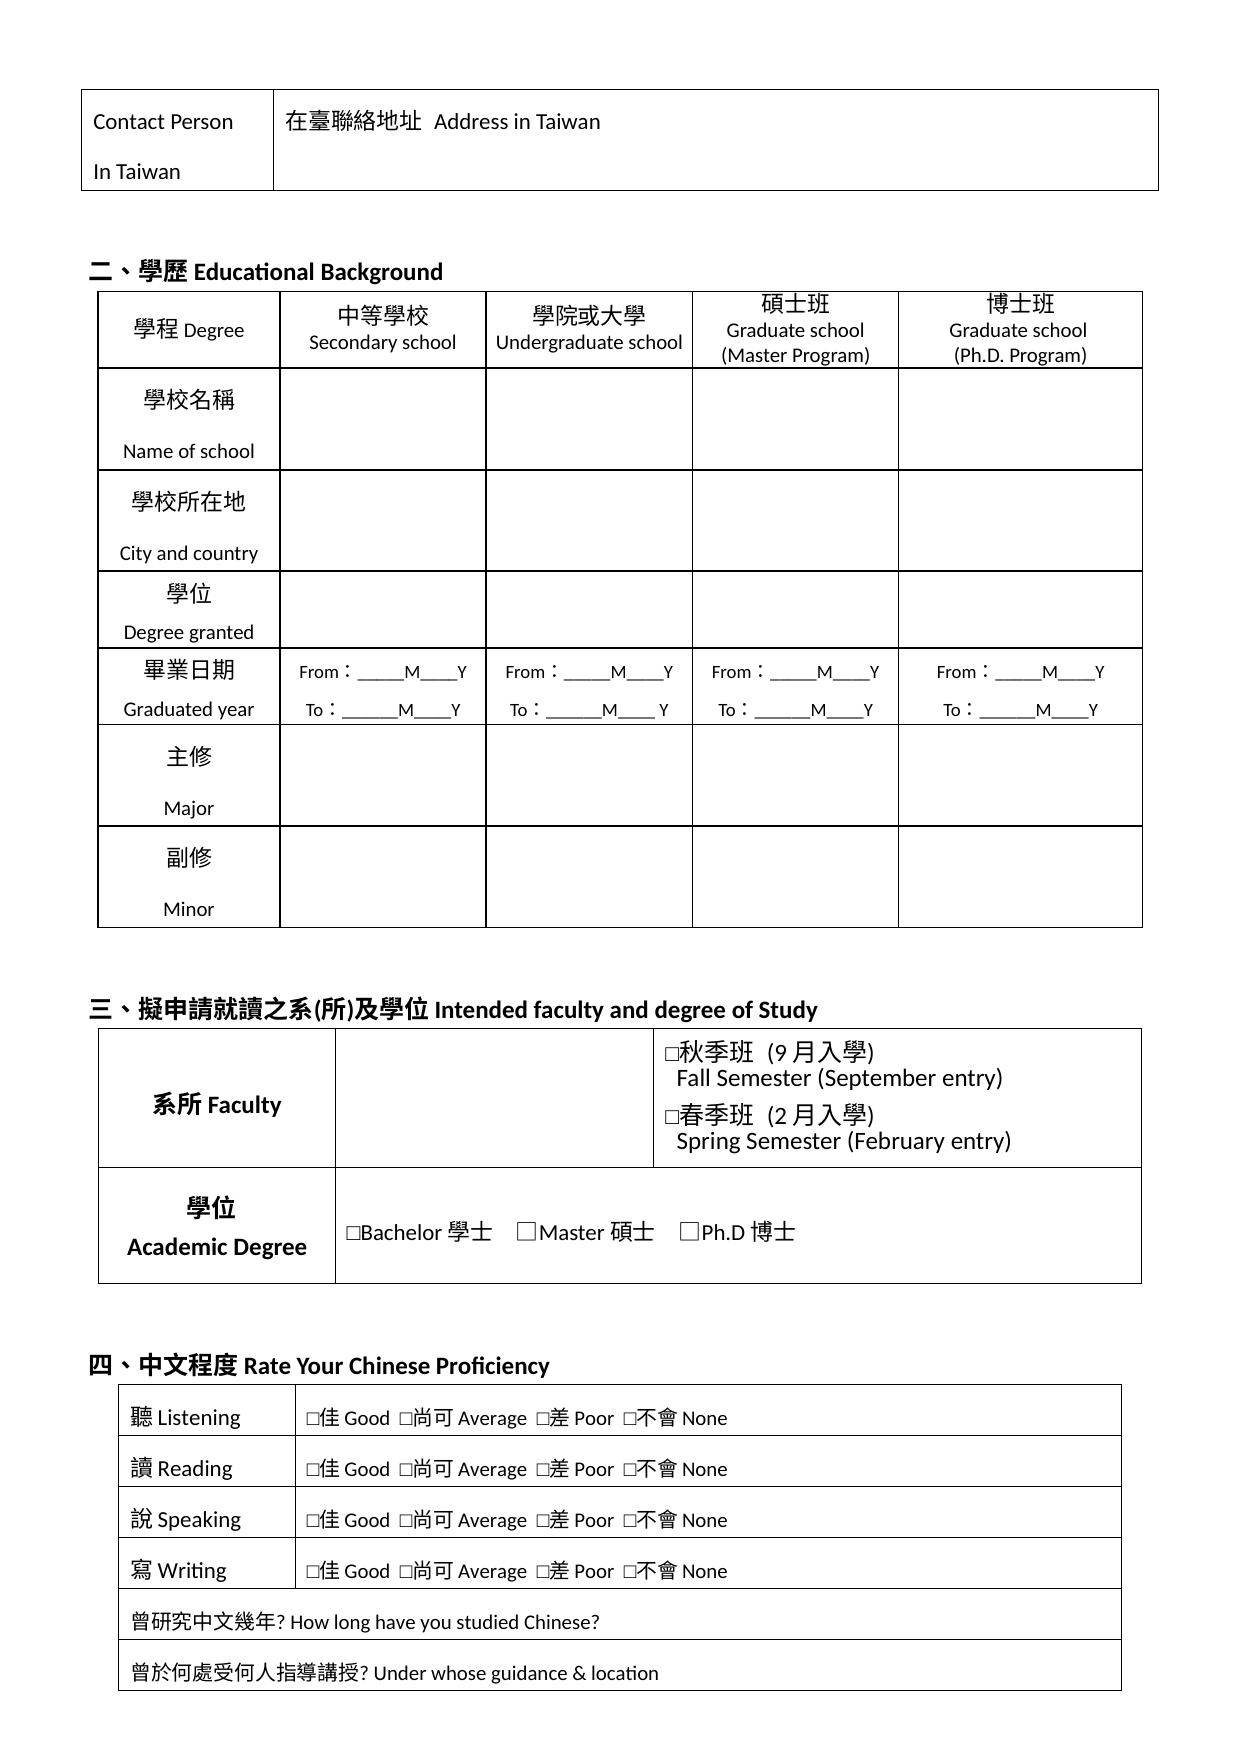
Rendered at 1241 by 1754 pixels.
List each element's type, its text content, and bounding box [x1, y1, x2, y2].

table_cell 說Speaking [119, 1487, 295, 1537]
table_header 聽Listening [119, 1385, 295, 1435]
table_header 系所Faculty [99, 1029, 335, 1167]
table_cell [281, 827, 485, 927]
table_cell [487, 471, 692, 570]
table_cell [899, 369, 1142, 469]
table_header □佳Good □尚可Average □差Poor □不會None [296, 1385, 1121, 1435]
table_cell [693, 369, 898, 469]
table_cell [281, 471, 485, 570]
text 四、中文程度Rate Your Chinese Proficiency [89, 1334, 1152, 1384]
table_cell [693, 725, 898, 825]
table_cell [281, 572, 485, 647]
table_cell □佳Good □尚可Average □差Poor □不會None [296, 1436, 1121, 1486]
table_cell 寫Writing [119, 1538, 295, 1588]
table_cell [487, 572, 692, 647]
table_header 學程Degree [99, 292, 279, 367]
table_cell Contact Person In Taiwan [82, 90, 273, 190]
table_cell From：_____M____Y To：______M____Y [281, 649, 485, 723]
table_header □秋季班 (9月入學) Fall Semester (September entry) □春季班 (2月入學) Spring Semester (February entry) [654, 1029, 1141, 1167]
table_cell [281, 725, 485, 825]
table_cell 副修 Minor [99, 827, 279, 927]
table_cell 曾於何處受何人指導講授? Under whose guidance & location [119, 1640, 1121, 1690]
table_header 學院或大學 Undergraduate school [487, 292, 692, 367]
table_cell [693, 827, 898, 927]
text 二、學歷Educational Background [89, 241, 1152, 291]
table_cell From：_____M____Y To：______M____ Y [487, 649, 692, 723]
table_header [336, 1029, 653, 1167]
table_cell 學校所在地 City and country [99, 471, 279, 570]
table_header 中等學校 Secondary school [281, 292, 485, 367]
table_cell □佳Good □尚可Average □差Poor □不會None [296, 1538, 1121, 1588]
table_cell 學位 Degree granted [99, 572, 279, 647]
table_header 碩士班 Graduate school (Master Program) [693, 292, 898, 367]
table_cell 畢業日期 Graduated year [99, 649, 279, 723]
table_cell □佳Good □尚可Average □差Poor □不會None [296, 1487, 1121, 1537]
text 三、擬申請就讀之系(所)及學位Intended faculty and degree of Study [89, 978, 1152, 1028]
table_cell [899, 725, 1142, 825]
table_cell [693, 471, 898, 570]
table_cell [487, 369, 692, 469]
table_cell □Bachelor學士 □Master 碩士 □Ph.D 博士 [336, 1168, 1141, 1283]
table_cell 曾研究中文幾年? How long have you studied Chinese? [119, 1589, 1121, 1639]
table_header 博士班 Graduate school (Ph.D. Program) [899, 292, 1142, 367]
table_cell [487, 725, 692, 825]
table_cell 學校名稱 Name of school [99, 369, 279, 469]
table_cell [899, 827, 1142, 927]
table_cell [487, 827, 692, 927]
table_cell [899, 471, 1142, 570]
table_cell From：_____M____Y To：______M____Y [693, 649, 898, 723]
table_cell 學位 Academic Degree [99, 1168, 335, 1283]
table_cell From：_____M____Y To：______M____Y [899, 649, 1142, 723]
table_cell 讀Reading [119, 1436, 295, 1486]
table_cell 主修 Major [99, 725, 279, 825]
table_cell [899, 572, 1142, 647]
table_cell [693, 572, 898, 647]
table_cell 在臺聯絡地址 Address in Taiwan [274, 90, 1158, 190]
table_cell [281, 369, 485, 469]
